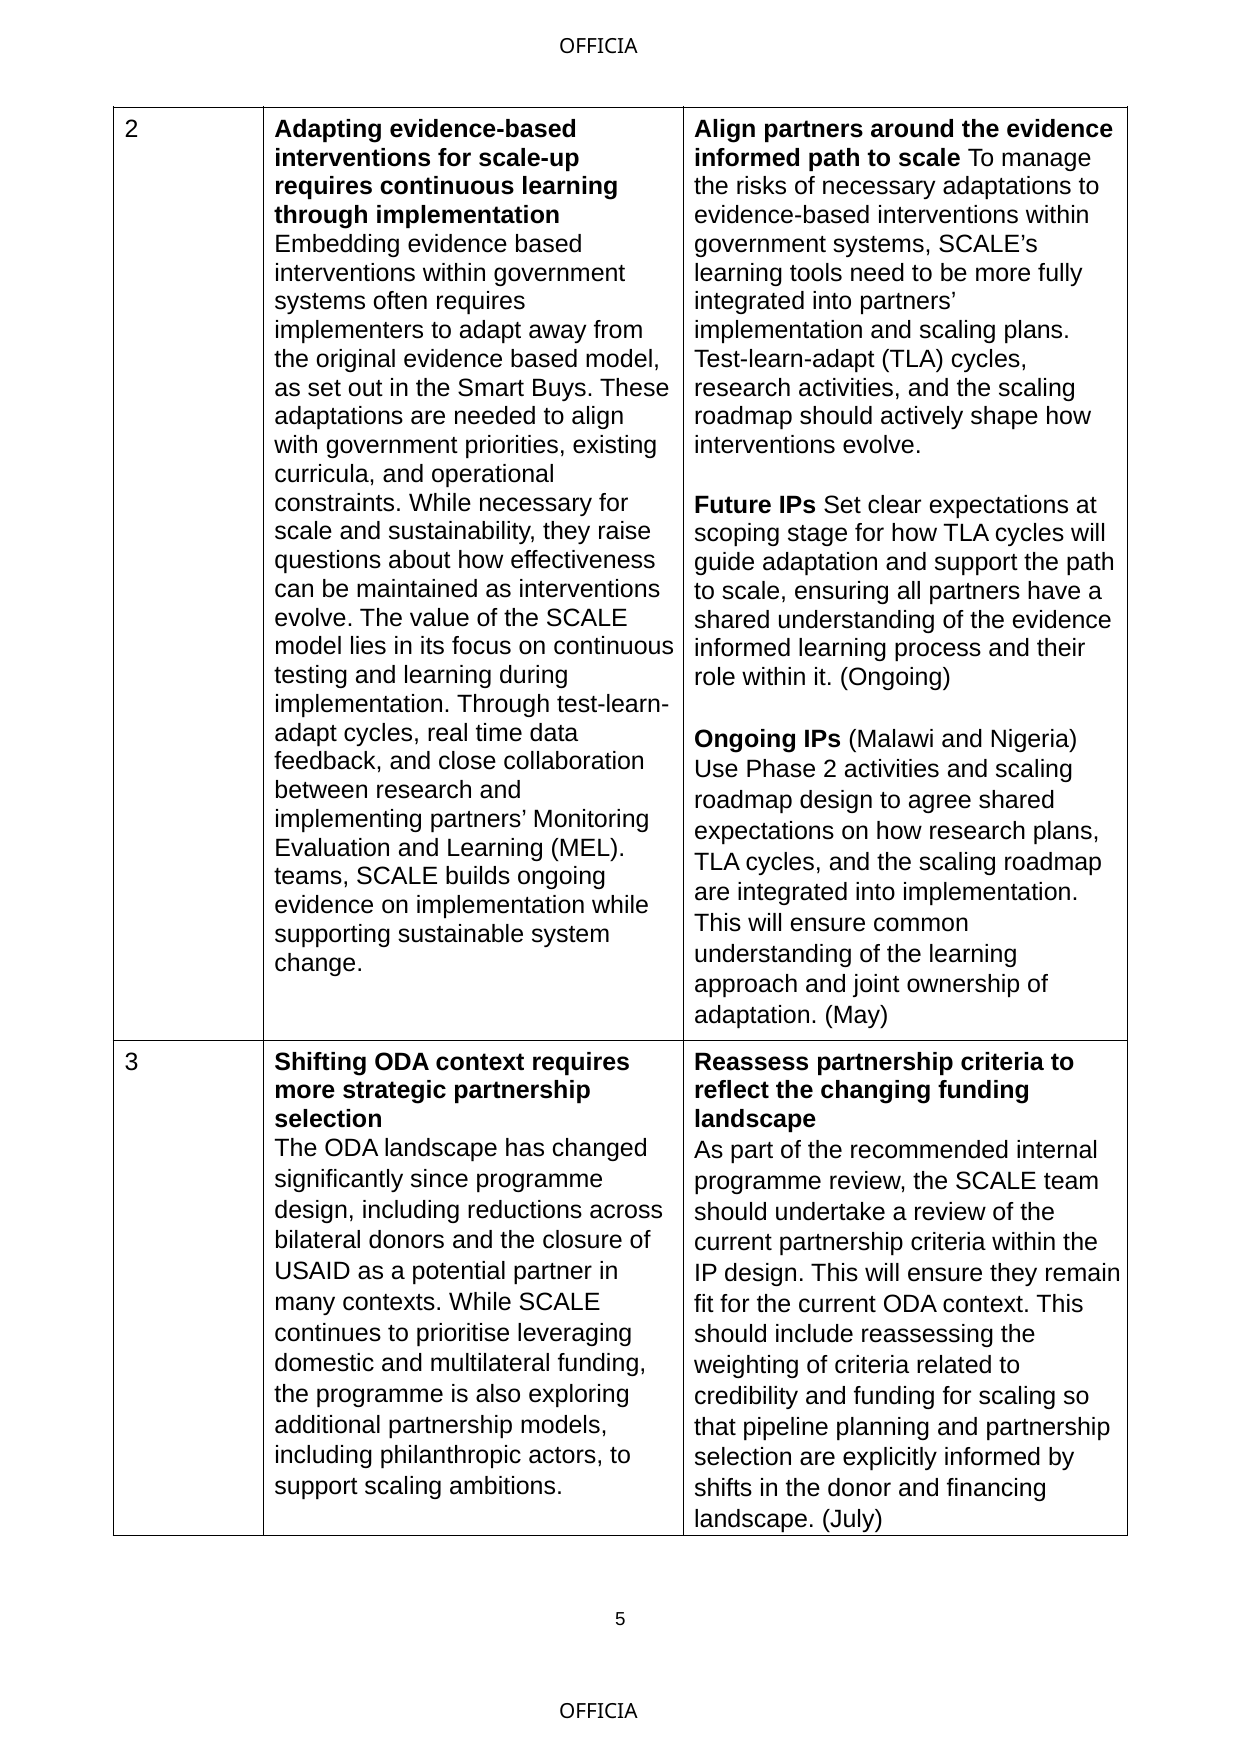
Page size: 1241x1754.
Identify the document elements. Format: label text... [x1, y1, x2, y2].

table_cell 2 [114, 108, 263, 1040]
table_cell Shifting ODA context requires more strategic partnership selection The ODA landscape has changed significantly since programme design, including reductions across bilateral donors and the closure of USAID as a potential partner in many contexts. While SCALE continues to prioritise leveraging domestic and multilateral funding, the programme is also exploring additional partnership models, including philanthropic actors, to support scaling ambitions. [264, 1041, 683, 1534]
table_cell Reassess partnership criteria to reflect the changing funding landscape As part of the recommended internal programme review, the SCALE team should undertake a review of the current partnership criteria within the IP design. This will ensure they remain fit for the current ODA context. This should include reassessing the weighting of criteria related to credibility and funding for scaling so that pipeline planning and partnership selection are explicitly informed by shifts in the donor and financing landscape. (July) [684, 1041, 1127, 1534]
table_cell Align partners around the evidence informed path to scale To manage the risks of necessary adaptations to evidence-based interventions within government systems, SCALE’s learning tools need to be more fully integrated into partners’ implementation and scaling plans. Test-learn-adapt (TLA) cycles, research activities, and the scaling roadmap should actively shape how interventions evolve. Future IPs Set clear expectations at scoping stage for how TLA cycles will guide adaptation and support the path to scale, ensuring all partners have a shared understanding of the evidence informed learning process and their role within it. (Ongoing) Ongoing IPs (Malawi and Nigeria) Use Phase 2 activities and scaling roadmap design to agree shared expectations on how research plans, TLA cycles, and the scaling roadmap are integrated into implementation. This will ensure common understanding of the learning approach and joint ownership of adaptation. (May) [684, 108, 1127, 1040]
table_cell 3 [114, 1041, 263, 1534]
table_cell Adapting evidence-based interventions for scale-up requires continuous learning through implementation Embedding evidence based interventions within government systems often requires implementers to adapt away from the original evidence based model, as set out in the Smart Buys. These adaptations are needed to align with government priorities, existing curricula, and operational constraints. While necessary for scale and sustainability, they raise questions about how effectiveness can be maintained as interventions evolve. The value of the SCALE model lies in its focus on continuous testing and learning during implementation. Through test-learn-adapt cycles, real time data feedback, and close collaboration between research and implementing partners’ Monitoring Evaluation and Learning (MEL). teams, SCALE builds ongoing evidence on implementation while supporting sustainable system change. [264, 108, 683, 1040]
